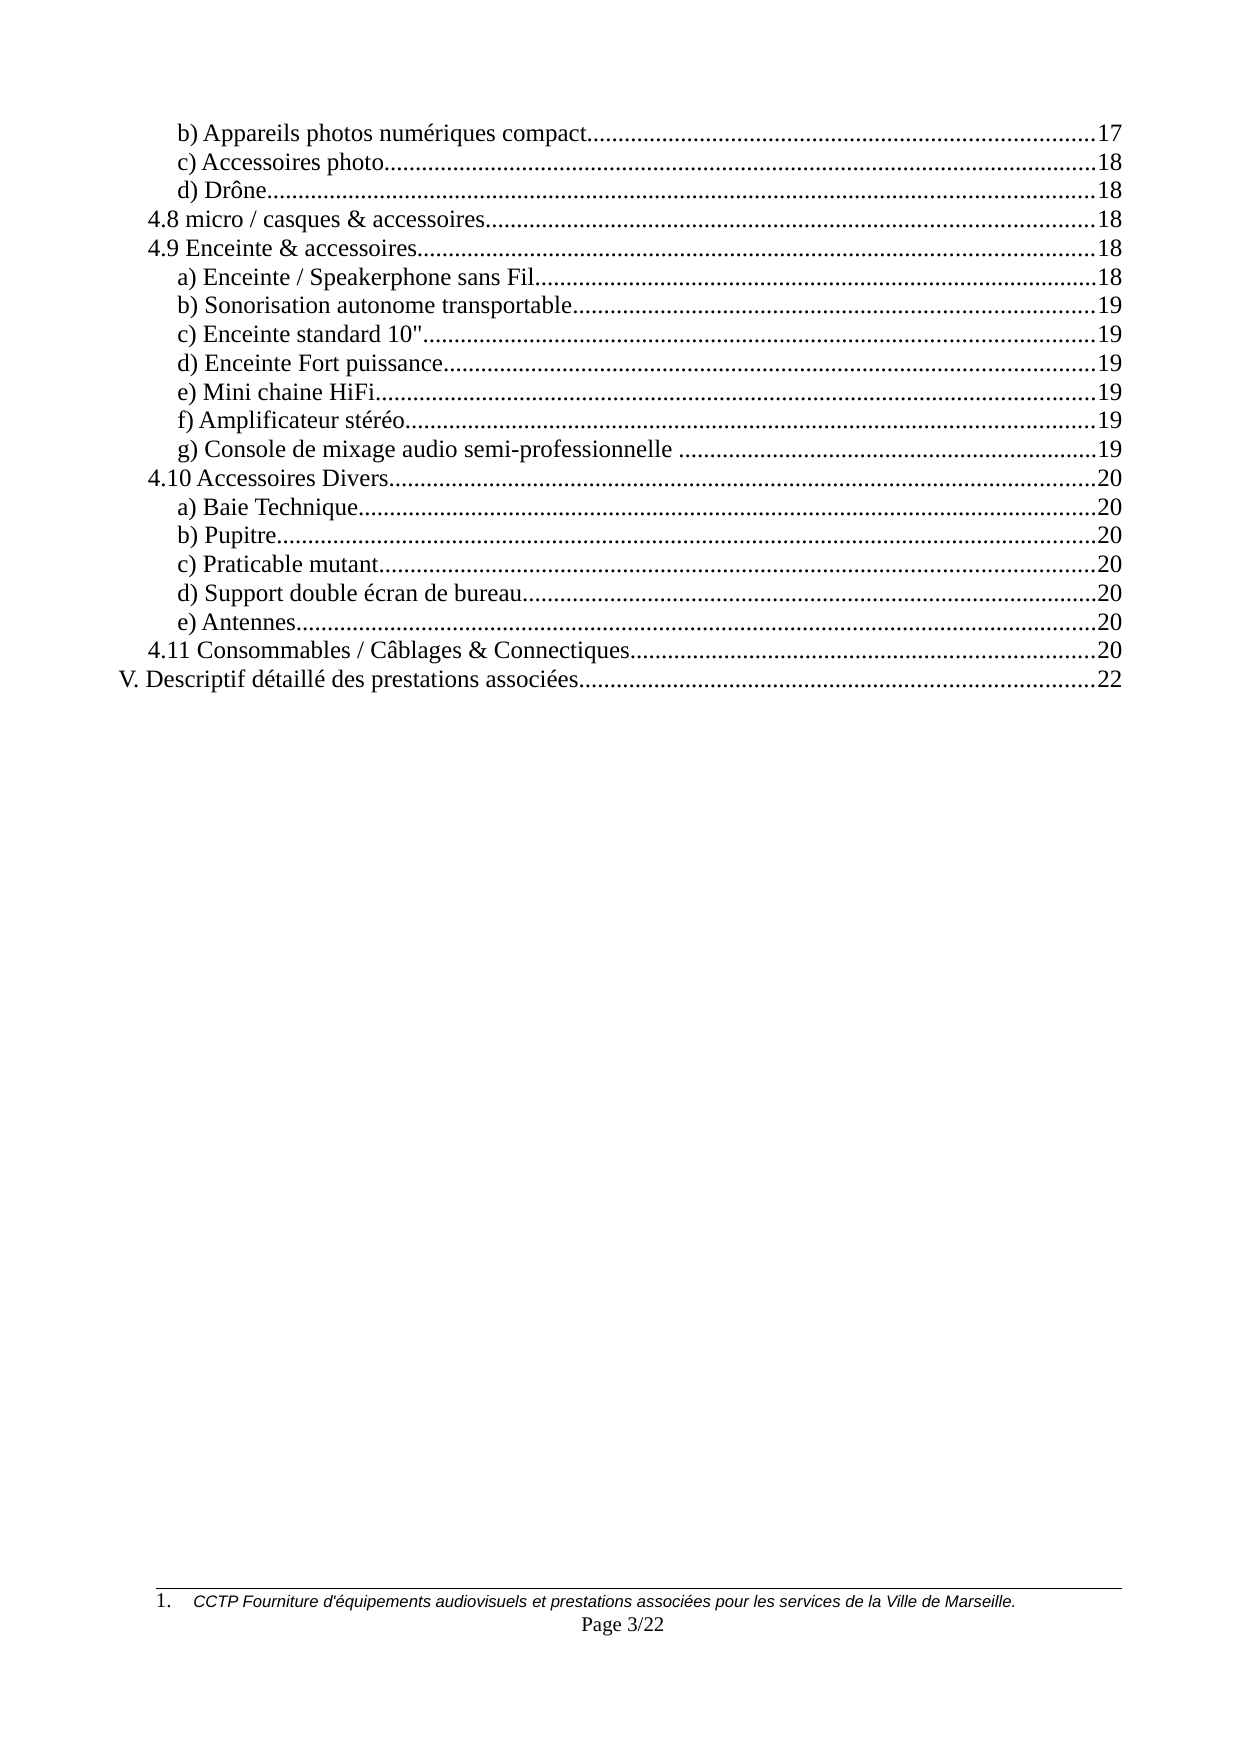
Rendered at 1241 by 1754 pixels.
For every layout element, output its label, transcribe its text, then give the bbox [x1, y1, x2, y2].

text 4.8 micro / casques & accessoires 18 [148, 204, 1122, 233]
text 4.9 Enceinte & accessoires 18 [148, 233, 1122, 262]
text 4.11 Consommables / Câblages & Connectiques 20 [148, 636, 1122, 664]
text 4.10 Accessoires Divers 20 [148, 463, 1122, 492]
text g) Console de mixage audio semi-professionnelle 19 [177, 434, 1122, 463]
text b) Pupitre 20 [177, 521, 1122, 549]
text b) Sonorisation autonome transportable 19 [177, 291, 1122, 319]
text c) Praticable mutant 20 [177, 549, 1122, 578]
text a) Baie Technique 20 [177, 492, 1122, 521]
text f) Amplificateur stéréo 19 [177, 406, 1122, 434]
text d) Drône 18 [177, 176, 1122, 204]
text d) Support double écran de bureau 20 [177, 578, 1122, 607]
text b) Appareils photos numériques compact 17 [177, 118, 1122, 147]
text e) Mini chaine HiFi 19 [177, 377, 1122, 406]
text e) Antennes 20 [177, 607, 1122, 636]
text V. Descriptif détaillé des prestations associées 22 [118, 664, 1122, 693]
text c) Accessoires photo 18 [177, 147, 1122, 176]
text a) Enceinte / Speakerphone sans Fil 18 [177, 262, 1122, 291]
text c) Enceinte standard 10" 19 [177, 319, 1122, 348]
text d) Enceinte Fort puissance 19 [177, 348, 1122, 377]
